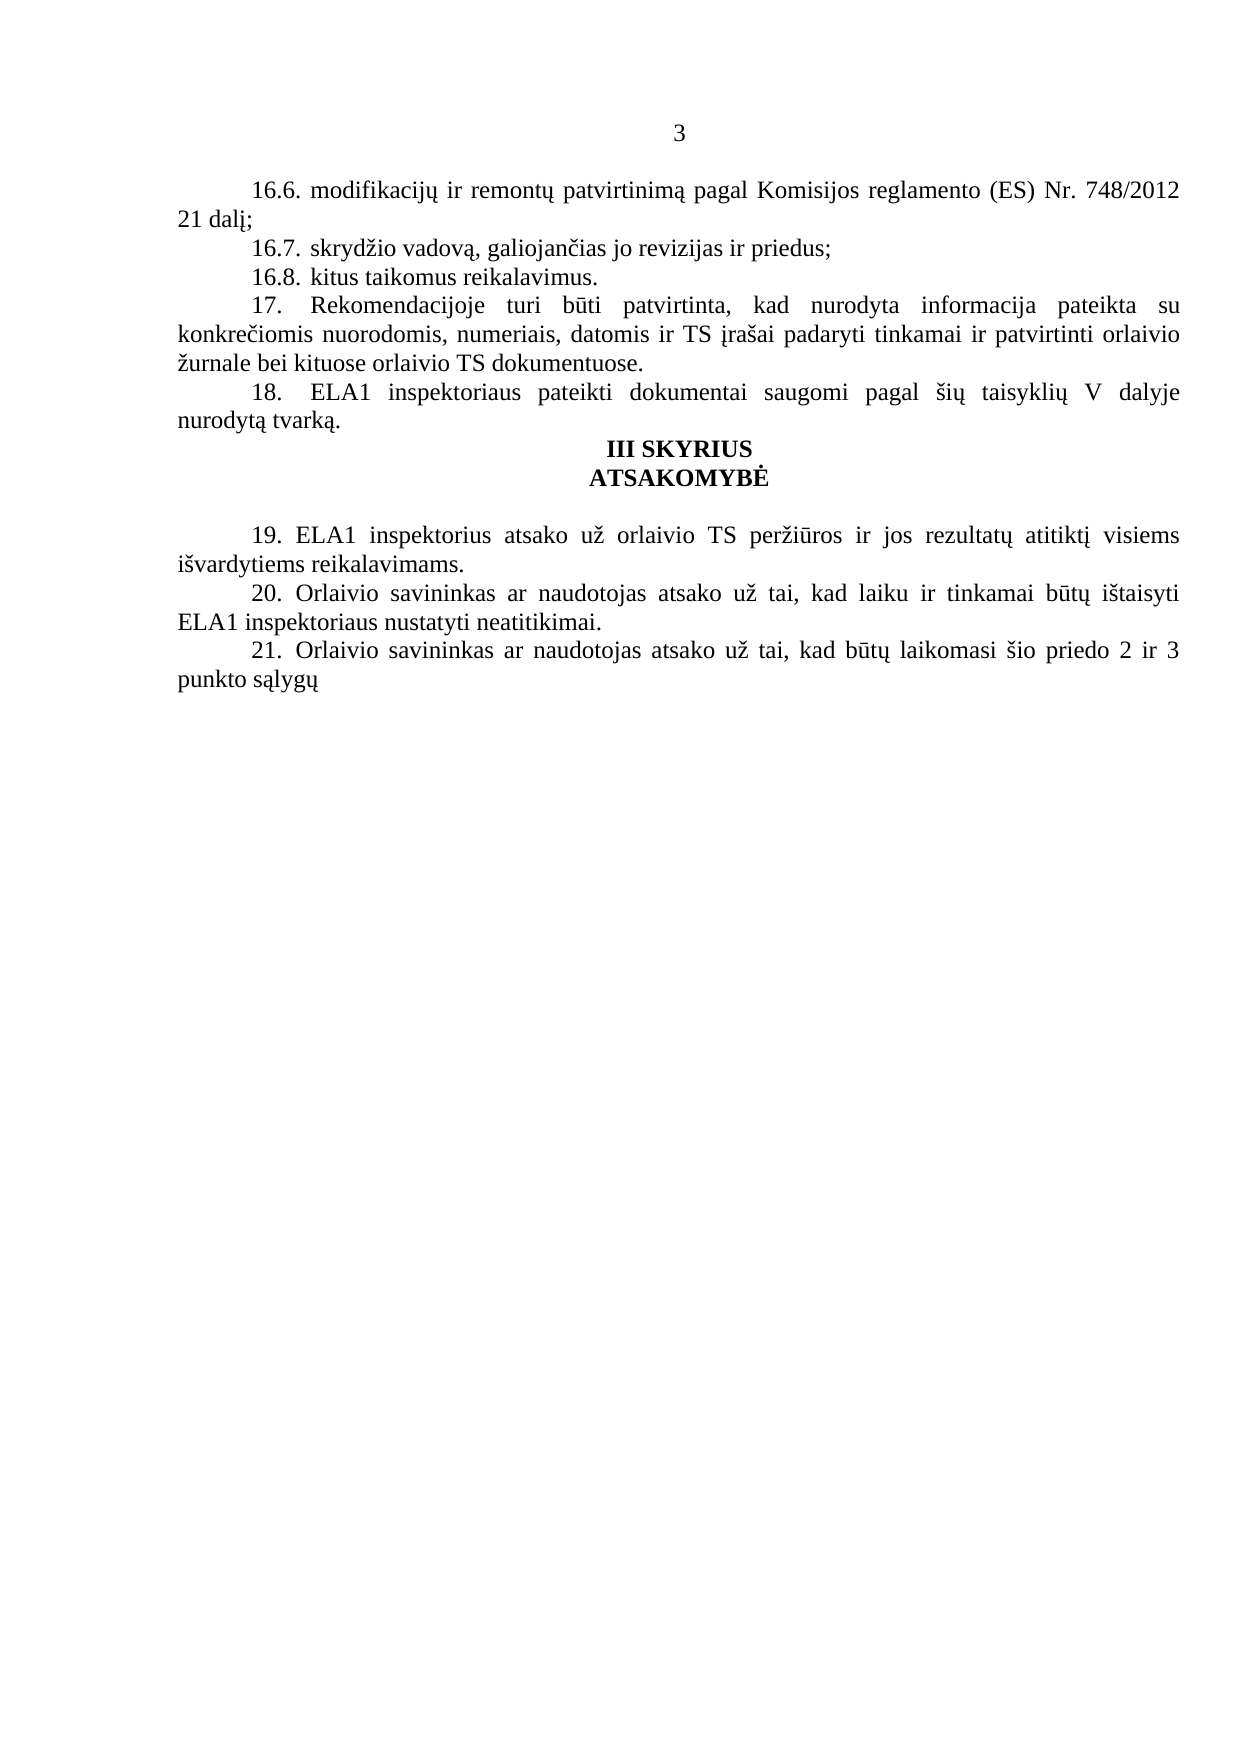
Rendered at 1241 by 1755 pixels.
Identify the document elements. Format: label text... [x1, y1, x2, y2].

text 16.6. modifikacijų ir remontų patvirtinimą pagal Komisijos reglamento (ES) Nr. 748/2012 21 dalį; [177, 176, 1181, 233]
text 16.7. skrydžio vadovą, galiojančias jo revizijas ir priedus; [177, 233, 1181, 262]
text 18. ELA1 inspektoriaus pateikti dokumentai saugomi pagal šių taisyklių V dalyje nurodytą tvarką. [177, 377, 1181, 434]
text III SKYRIUS [177, 434, 1181, 463]
text 21. Orlaivio savininkas ar naudotojas atsako už tai, kad būtų laikomasi šio priedo 2 ir 3 punkto sąlygų [177, 636, 1181, 693]
text ATSAKOMYBĖ [177, 463, 1181, 492]
text 17. Rekomendacijoje turi būti patvirtinta, kad nurodyta informacija pateikta su konkrečiomis nuorodomis, numeriais, datomis ir TS įrašai padaryti tinkamai ir patvirtinti orlaivio žurnale bei kituose orlaivio TS dokumentuose. [177, 291, 1181, 377]
text 19. ELA1 inspektorius atsako už orlaivio TS peržiūros ir jos rezultatų atitiktį visiems išvardytiems reikalavimams. [177, 521, 1181, 578]
text 20. Orlaivio savininkas ar naudotojas atsako už tai, kad laiku ir tinkamai būtų ištaisyti ELA1 inspektoriaus nustatyti neatitikimai. [177, 578, 1181, 636]
text 16.8. kitus taikomus reikalavimus. [177, 262, 1181, 291]
